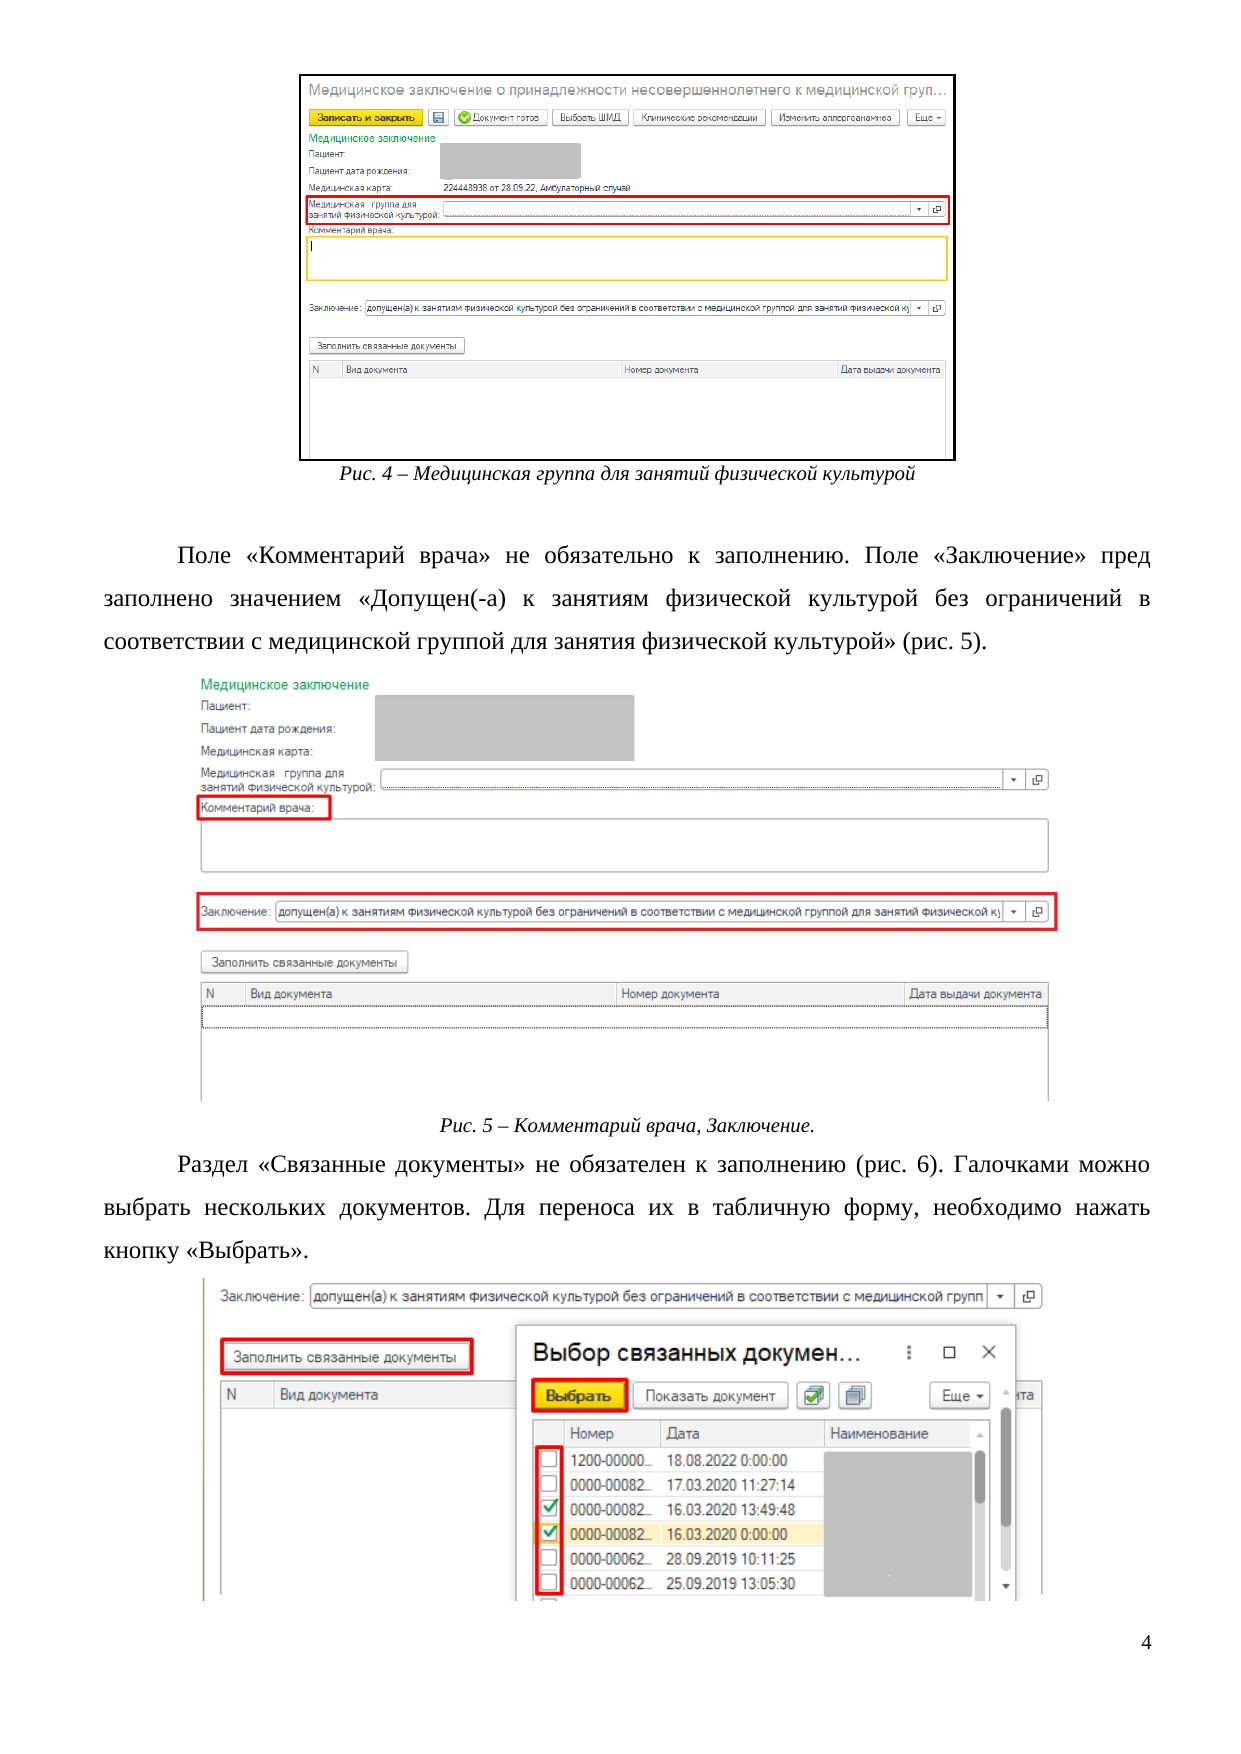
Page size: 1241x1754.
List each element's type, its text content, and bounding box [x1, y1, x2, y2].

picture [202, 1278, 1053, 1601]
picture [301, 76, 953, 459]
picture [191, 669, 1064, 1101]
text Поле «Комментарий врача» не обязательно к заполнению. Поле «Заключение» пред заполнено значением «Допущен(-а) к занятиям физической культурой без ограничений в соответствии с медицинской группой для занятия физической культурой» (рис. 5). [103, 540, 1152, 655]
text Рис. 4 – Медицинская группа для занятий физической культурой [103, 461, 1152, 485]
text Раздел «Связанные документы» не обязателен к заполнению (рис. 6). Галочками можно выбрать нескольких документов. Для переноса их в табличную форму, необходимо нажать кнопку «Выбрать». [103, 1149, 1152, 1264]
text Рис. 5 – Комментарий врача, Заключение. [103, 1113, 1152, 1137]
